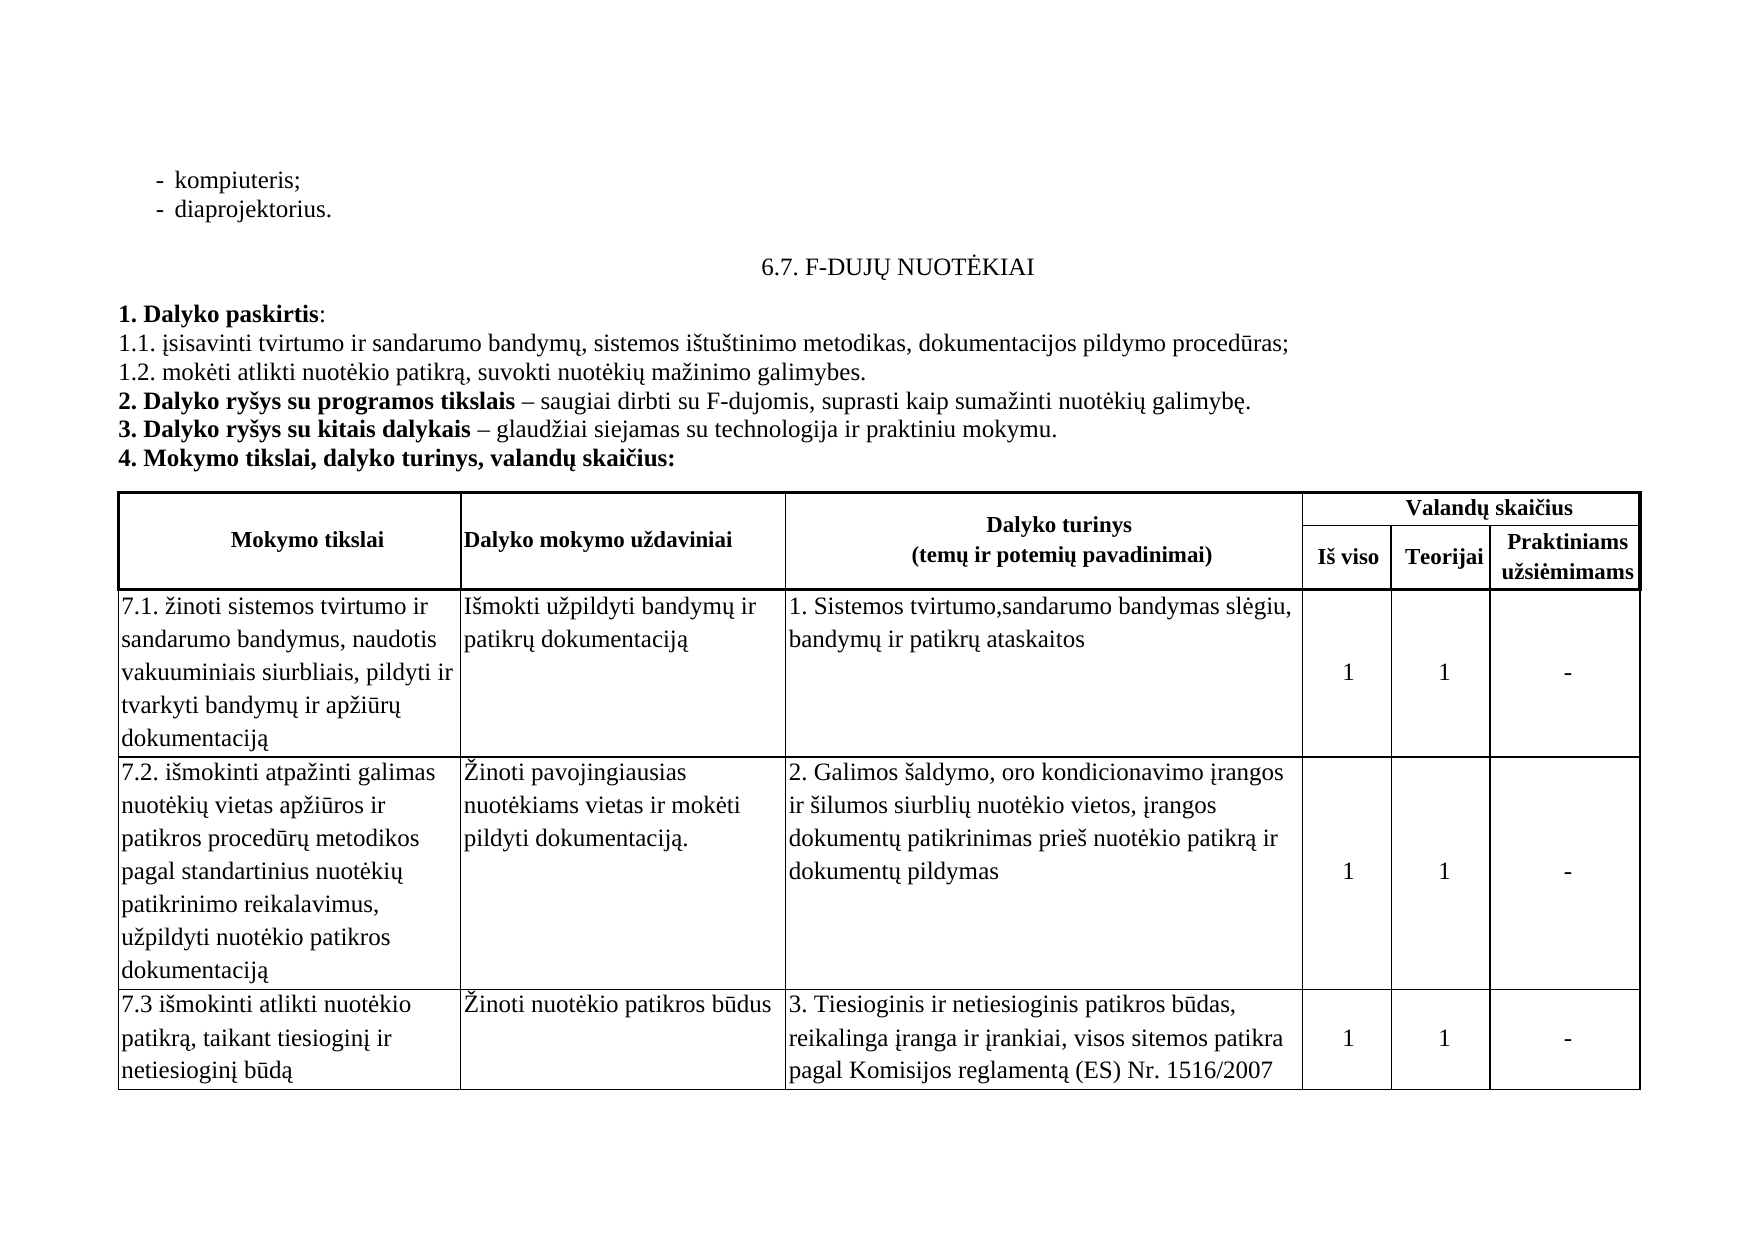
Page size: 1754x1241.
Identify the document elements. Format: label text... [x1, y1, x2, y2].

table_cell 1 [1303, 758, 1391, 988]
table_cell Praktiniams užsiėmimams [1491, 526, 1638, 588]
text - diaprojektorius. [156, 194, 1677, 223]
text - kompiuteris; [156, 165, 1677, 194]
table_cell 1 [1392, 591, 1489, 756]
table_cell Žinoti pavojingiausias nuotėkiams vietas ir mokėti pildyti dokumentaciją. [461, 758, 785, 988]
table_header Dalyko turinys (temų ir potemių pavadinimai) [786, 494, 1302, 588]
table_cell 1 [1392, 990, 1489, 1089]
table_cell Iš viso [1303, 526, 1390, 588]
table_cell Išmokti užpildyti bandymų ir patikrų dokumentaciją [461, 591, 785, 756]
table_cell - [1491, 990, 1639, 1089]
table_cell 3. Tiesioginis ir netiesioginis patikros būdas, reikalinga įranga ir įrankiai, visos sitemos patikra pagal Komisijos reglamentą (ES) Nr. 1516/2007 [786, 990, 1302, 1089]
table_cell - [1491, 758, 1639, 988]
text 1.1. įsisavinti tvirtumo ir sandarumo bandymų, sistemos ištuštinimo metodikas, dokumentacijos pildymo procedūras; [118, 328, 1677, 357]
table_cell - [1491, 591, 1639, 756]
text 1.2. mokėti atlikti nuotėkio patikrą, suvokti nuotėkių mažinimo galimybes. [118, 357, 1677, 386]
table_cell 1 [1303, 990, 1391, 1089]
text 2. Dalyko ryšys su programos tikslais – saugiai dirbti su F-dujomis, suprasti kaip sumažinti nuotėkių galimybę. [118, 386, 1677, 414]
table_header Dalyko mokymo uždaviniai [462, 494, 785, 588]
subtitle 6.7. F-DUJŲ NUOTĖKIAI [118, 252, 1677, 280]
text 4. Mokymo tikslai, dalyko turinys, valandų skaičius: [118, 443, 1677, 472]
table_cell Žinoti nuotėkio patikros būdus [461, 990, 785, 1089]
table_cell 1 [1392, 758, 1489, 988]
table_header Mokymo tikslai [120, 494, 460, 588]
table_cell 1. Sistemos tvirtumo,sandarumo bandymas slėgiu, bandymų ir patikrų ataskaitos [786, 591, 1302, 756]
table_header Valandų skaičius [1303, 494, 1638, 524]
table_cell 7.3 išmokinti atlikti nuotėkio patikrą, taikant tiesioginį ir netiesioginį būdą [119, 990, 460, 1089]
table_cell Teorijai [1392, 526, 1489, 588]
text 3. Dalyko ryšys su kitais dalykais – glaudžiai siejamas su technologija ir praktiniu mokymu. [118, 414, 1677, 443]
table_cell 7.2. išmokinti atpažinti galimas nuotėkių vietas apžiūros ir patikros procedūrų metodikos pagal standartinius nuotėkių patikrinimo reikalavimus, užpildyti nuotėkio patikros dokumentaciją [119, 758, 460, 988]
table_cell 2. Galimos šaldymo, oro kondicionavimo įrangos ir šilumos siurblių nuotėkio vietos, įrangos dokumentų patikrinimas prieš nuotėkio patikrą ir dokumentų pildymas [786, 758, 1302, 988]
text 1. Dalyko paskirtis: [118, 299, 1677, 328]
table_cell 7.1. žinoti sistemos tvirtumo ir sandarumo bandymus, naudotis vakuuminiais siurbliais, pildyti ir tvarkyti bandymų ir apžiūrų dokumentaciją [119, 591, 460, 756]
table_cell 1 [1303, 591, 1391, 756]
